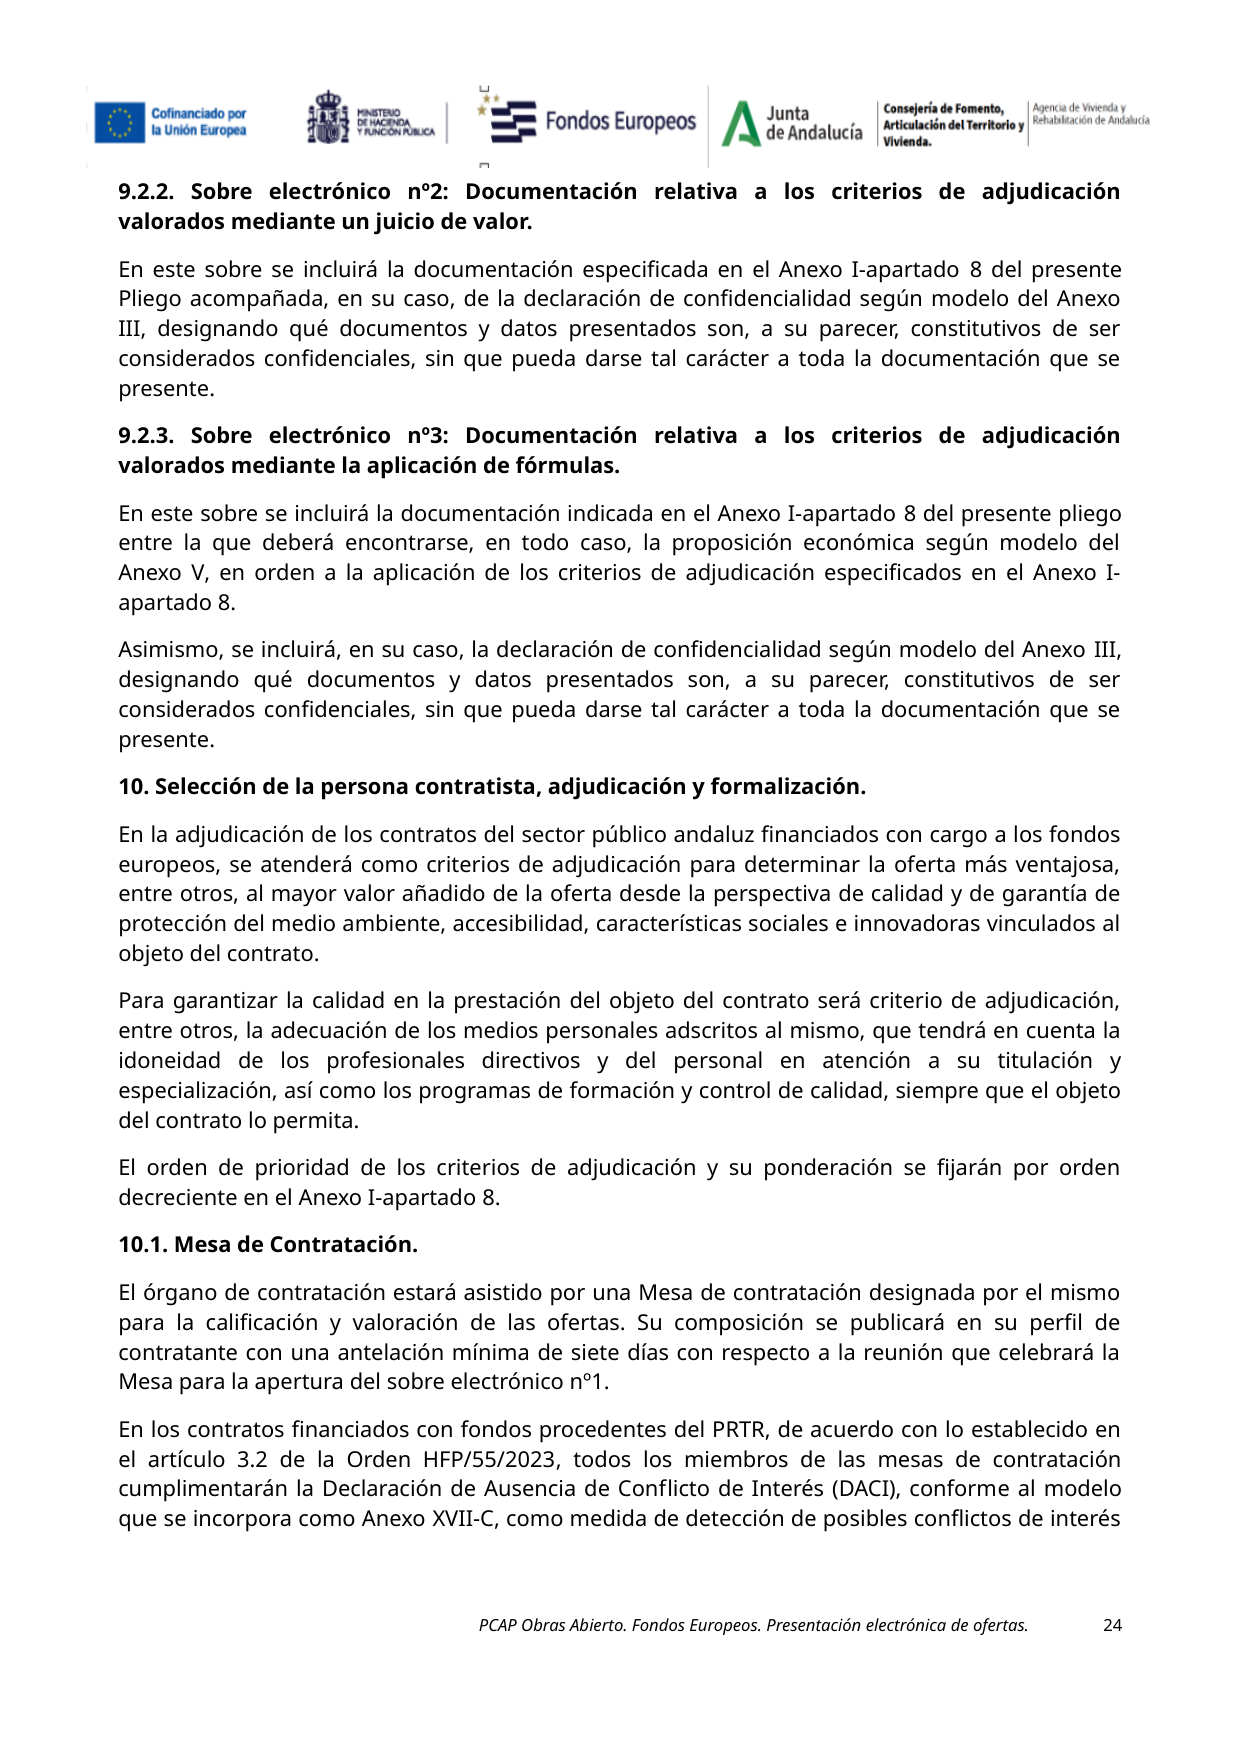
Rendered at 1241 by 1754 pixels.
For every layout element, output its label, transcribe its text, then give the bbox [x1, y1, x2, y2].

text En este sobre se incluirá la documentación indicada en el Anexo I-apartado 8 del presente pliego entre la que deberá encontrarse, en todo caso, la proposición económica según modelo del Anexo V, en orden a la aplicación de los criterios de adjudicación especificados en el Anexo I-apartado 8. [118, 498, 1122, 617]
subtitle 10.1. Mesa de Contratación. [118, 1229, 1122, 1259]
text En la adjudicación de los contratos del sector público andaluz financiados con cargo a los fondos europeos, se atenderá como criterios de adjudicación para determinar la oferta más ventajosa, entre otros, al mayor valor añadido de la oferta desde la perspectiva de calidad y de garantía de protección del medio ambiente, accesibilidad, características sociales e innovadoras vinculados al objeto del contrato. [118, 819, 1122, 968]
picture [86, 81, 1164, 168]
subtitle 9.2.2. Sobre electrónico nº2: Documentación relativa a los criterios de adjudicación valorados mediante un juicio de valor. [118, 176, 1122, 236]
subtitle 10. Selección de la persona contratista, adjudicación y formalización. [118, 771, 1122, 801]
subtitle 9.2.3. Sobre electrónico nº3: Documentación relativa a los criterios de adjudicación valorados mediante la aplicación de fórmulas. [118, 420, 1122, 480]
text El orden de prioridad de los criterios de adjudicación y su ponderación se fijarán por orden decreciente en el Anexo I-apartado 8. [118, 1152, 1122, 1212]
text Para garantizar la calidad en la prestación del objeto del contrato será criterio de adjudicación, entre otros, la adecuación de los medios personales adscritos al mismo, que tendrá en cuenta la idoneidad de los profesionales directivos y del personal en atención a su titulación y especialización, así como los programas de formación y control de calidad, siempre que el objeto del contrato lo permita. [118, 986, 1122, 1134]
text En este sobre se incluirá la documentación especificada en el Anexo I-apartado 8 del presente Pliego acompañada, en su caso, de la declaración de confidencialidad según modelo del Anexo III, designando qué documentos y datos presentados son, a su parecer, constitutivos de ser considerados confidenciales, sin que pueda darse tal carácter a toda la documentación que se presente. [118, 254, 1122, 403]
text En los contratos financiados con fondos procedentes del PRTR, de acuerdo con lo establecido en el artículo 3.2 de la Orden HFP/55/2023, todos los miembros de las mesas de contratación cumplimentarán la Declaración de Ausencia de Conflicto de Interés (DACI), conforme al modelo que se incorpora como Anexo XVII-C, como medida de detección de posibles conflictos de interés [118, 1414, 1122, 1533]
text El órgano de contratación estará asistido por una Mesa de contratación designada por el mismo para la calificación y valoración de las ofertas. Su composición se publicará en su perfil de contratante con una antelación mínima de siete días con respecto a la reunión que celebrará la Mesa para la apertura del sobre electrónico nº1. [118, 1277, 1122, 1396]
text Asimismo, se incluirá, en su caso, la declaración de confidencialidad según modelo del Anexo III, designando qué documentos y datos presentados son, a su parecer, constitutivos de ser considerados confidenciales, sin que pueda darse tal carácter a toda la documentación que se presente. [118, 634, 1122, 754]
